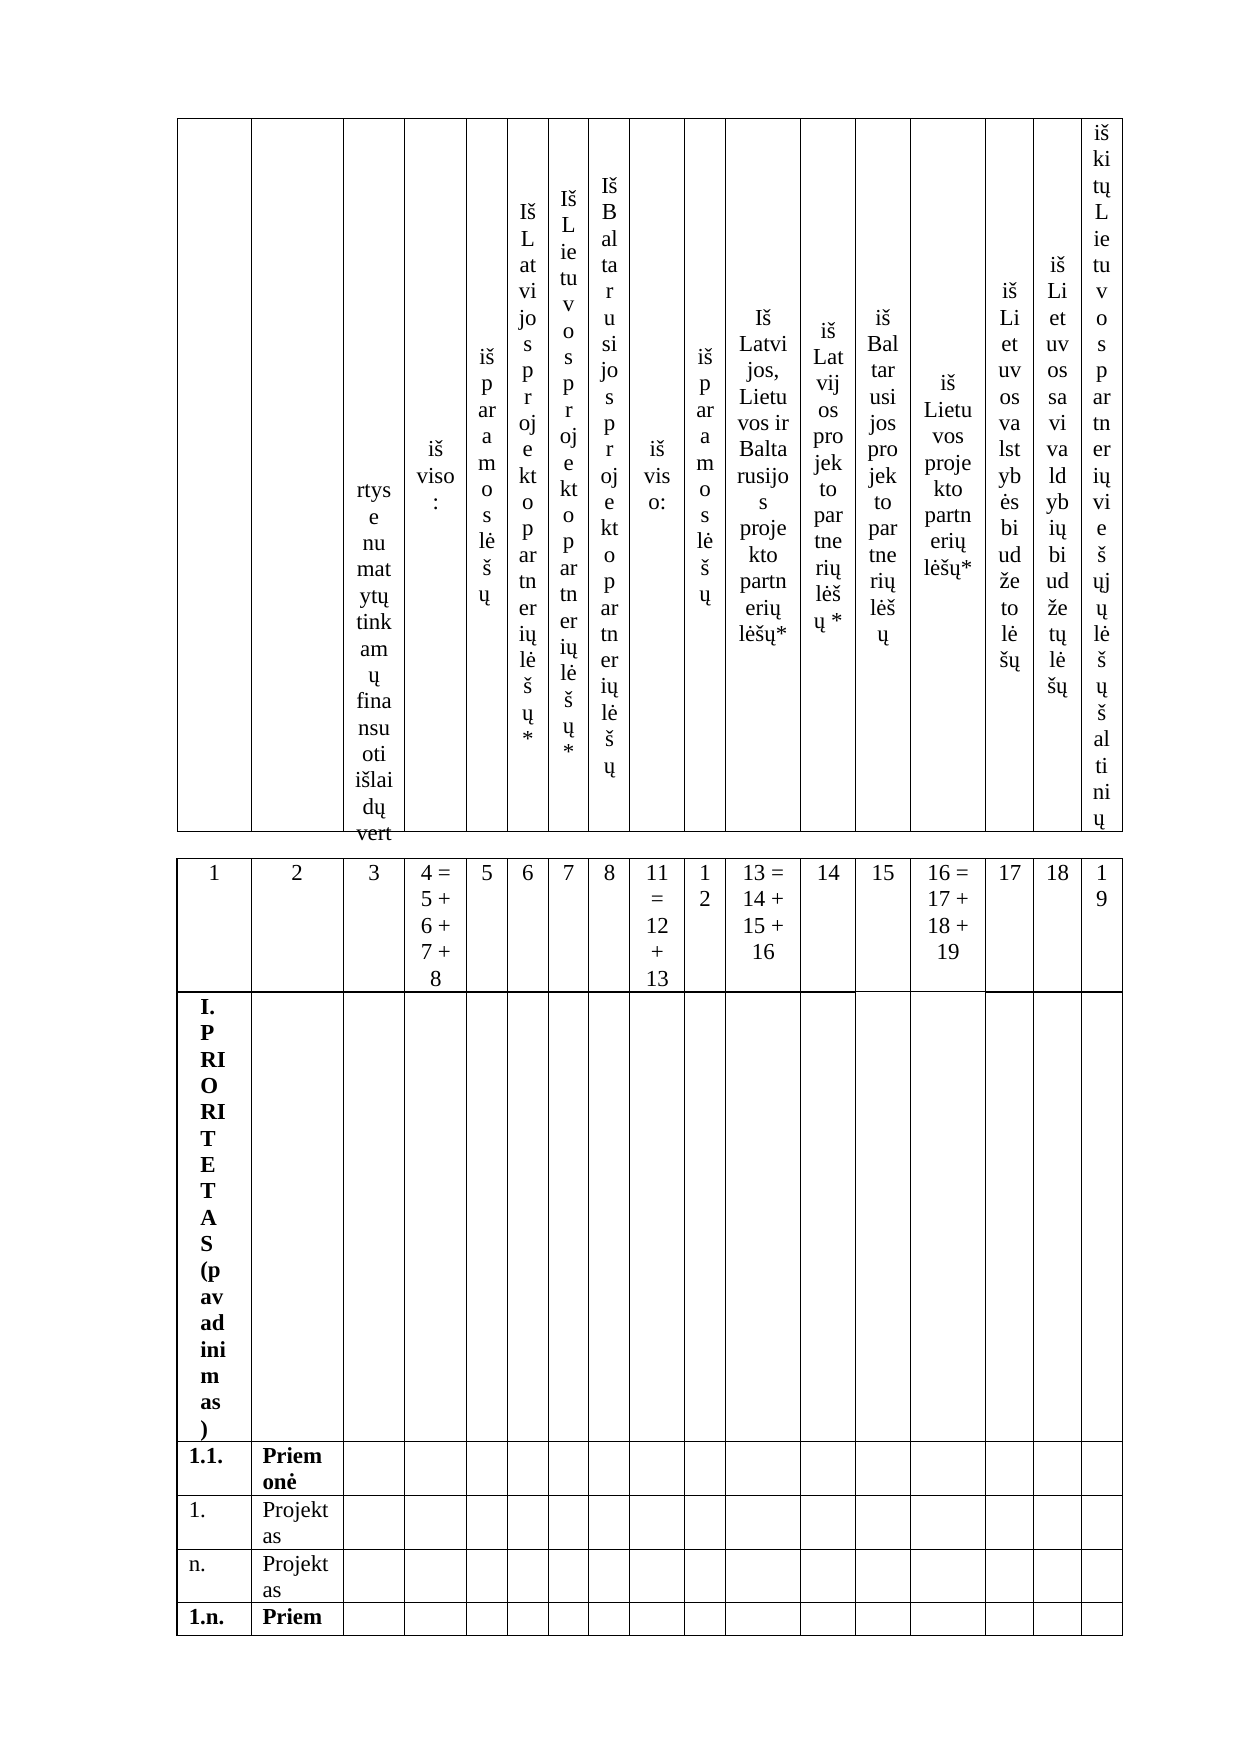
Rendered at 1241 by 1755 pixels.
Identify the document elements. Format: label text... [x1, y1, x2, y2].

table_cell [1034, 1603, 1081, 1635]
table_cell [801, 1550, 855, 1602]
table_cell [589, 1442, 629, 1495]
table_cell [1034, 1442, 1081, 1495]
table_cell [856, 1442, 910, 1495]
table_cell [630, 832, 684, 858]
table_cell 1.n. [178, 1603, 251, 1635]
table_cell [467, 993, 507, 1441]
table_cell 1.1. [178, 1442, 251, 1495]
table_cell [549, 1550, 588, 1602]
table_cell [177, 832, 251, 858]
table_cell [685, 993, 725, 1441]
table_cell 4 = 5 + 6 + 7 + 8 [405, 859, 466, 991]
table_cell Bendra paramos sutartyse numatytų tinkamų finansuoti išlaidų vertė [344, 119, 404, 831]
table_cell Iš Baltarusijos projekto partnerių lėšų [589, 119, 629, 831]
table_cell [685, 1442, 725, 1495]
table_cell [178, 119, 251, 831]
table_cell [508, 1442, 548, 1495]
table_cell [344, 1603, 404, 1635]
table_cell [343, 832, 405, 858]
table_cell [1034, 1550, 1081, 1602]
table_cell 13 = 14 + 15 + 16 [726, 859, 800, 991]
table_cell [801, 1603, 855, 1635]
table_cell [405, 993, 466, 1441]
table_cell [508, 1603, 548, 1635]
table_cell [630, 1442, 684, 1495]
table_cell [726, 1550, 800, 1602]
table_cell [589, 993, 629, 1441]
table_cell [589, 832, 630, 858]
table_cell [344, 1442, 404, 1495]
table_cell [405, 1442, 466, 1495]
table_cell Priemonė [252, 1442, 343, 1495]
table_cell [685, 1603, 725, 1635]
table_cell [986, 1550, 1033, 1602]
table_cell [801, 1442, 855, 1495]
table_cell Priem [252, 1603, 343, 1635]
table_cell [856, 1550, 910, 1602]
table_cell [467, 1603, 507, 1635]
table_cell [856, 1603, 910, 1635]
table_cell [684, 832, 725, 858]
table_cell 15 [856, 859, 910, 991]
table_cell 5 [467, 859, 507, 991]
table_cell [856, 1496, 910, 1548]
table_cell [801, 1496, 855, 1548]
table_cell 12 [685, 859, 725, 991]
table_cell [630, 1550, 684, 1602]
table_cell 19 [1082, 859, 1122, 991]
table_cell Iš Latvijos projekto partnerių lėšų* [508, 119, 548, 831]
table_cell iš Lietuvos valstybės biudžeto lėšų [986, 119, 1033, 831]
table_cell Projektas [252, 1496, 343, 1548]
table_cell Projektas [252, 1550, 343, 1602]
table_cell [466, 832, 507, 858]
table_cell iš Latvijos projekto partnerių lėšų * [801, 119, 855, 831]
table_cell [589, 1603, 629, 1635]
table_cell 8 [589, 859, 629, 991]
table_cell [726, 1442, 800, 1495]
table_cell [589, 1496, 629, 1548]
table_cell [630, 1603, 684, 1635]
table_cell [911, 1442, 985, 1495]
table_cell 11 = 12 + 13 [630, 859, 684, 991]
table_cell 1 [178, 859, 251, 991]
table_cell iš viso: [405, 119, 466, 831]
table_cell [589, 1550, 629, 1602]
table_cell [911, 1603, 985, 1635]
table_cell [1082, 1442, 1122, 1495]
table_cell 16 = 17 + 18 + 19 [911, 859, 985, 991]
table_cell [910, 832, 986, 858]
table_cell [1034, 832, 1081, 858]
table_cell iš paramos lėšų [467, 119, 507, 831]
table_cell [986, 1496, 1033, 1548]
table_cell 6 [508, 859, 548, 991]
table_cell [986, 993, 1033, 1441]
table_cell [405, 1496, 466, 1548]
table_cell [685, 1550, 725, 1602]
table_cell [1034, 993, 1081, 1441]
table_cell [1082, 1496, 1122, 1548]
table_cell I. PRIORITETAS (pavadinimas) [178, 993, 251, 1441]
table_cell 3 [344, 859, 404, 991]
table_cell iš Lietuvos projekto partnerių lėšų* [911, 119, 985, 831]
table_cell [911, 1496, 985, 1548]
table_cell [405, 832, 466, 858]
table_cell [986, 1603, 1033, 1635]
table_cell iš viso: [630, 119, 684, 831]
table_cell 17 [986, 859, 1033, 991]
table_cell [467, 1442, 507, 1495]
table_cell [685, 1496, 725, 1548]
table_cell [725, 832, 801, 858]
table_cell [726, 993, 800, 1441]
table_cell [549, 1442, 588, 1495]
table_cell [508, 993, 548, 1441]
table_cell Iš Latvijos, Lietuvos ir Baltarusijos projekto partnerių lėšų* [726, 119, 800, 831]
table_cell [549, 1603, 588, 1635]
table_cell iš Baltarusijos projekto partnerių lėšų [856, 119, 910, 831]
table_cell [630, 993, 684, 1441]
table_cell [548, 832, 589, 858]
table_cell [856, 992, 910, 1441]
table_cell 7 [549, 859, 588, 991]
table_cell 2 [252, 859, 343, 991]
table_cell [467, 1550, 507, 1602]
table_cell [986, 1442, 1033, 1495]
table_cell [801, 993, 855, 1441]
table_cell Iš Lietuvos projekto partnerių lėšų* [549, 119, 588, 831]
table_cell [855, 832, 910, 858]
table_cell [1034, 1496, 1081, 1548]
table_cell [252, 993, 343, 1441]
table_cell [344, 1496, 404, 1548]
table_cell [344, 993, 404, 1441]
table_cell [1082, 1603, 1122, 1635]
table_cell [911, 1550, 985, 1602]
table_cell [549, 993, 588, 1441]
table_cell [467, 1496, 507, 1548]
table_cell 1. [178, 1496, 251, 1548]
table_cell [508, 1496, 548, 1548]
table_cell [252, 119, 343, 831]
table_cell [344, 1550, 404, 1602]
table_cell [507, 832, 548, 858]
table_cell 14 [801, 859, 855, 991]
table_cell [251, 832, 343, 858]
table_cell [508, 1550, 548, 1602]
table_cell iš Lietuvos savivaldybių biudžetų lėšų [1034, 119, 1081, 831]
table_cell [405, 1550, 466, 1602]
table_cell 18 [1034, 859, 1081, 991]
table_cell [549, 1496, 588, 1548]
table_cell n. [178, 1550, 251, 1602]
table_cell [630, 1496, 684, 1548]
table_cell [1081, 832, 1122, 858]
table_cell [986, 832, 1033, 858]
table_cell [726, 1603, 800, 1635]
table_cell [1082, 1550, 1122, 1602]
table_cell [1082, 993, 1122, 1441]
table_cell iš kitų Lietuvos partnerių viešųjų lėšų šaltinių [1082, 119, 1122, 831]
table_cell [405, 1603, 466, 1635]
table_cell [726, 1496, 800, 1548]
table_cell [911, 992, 985, 1441]
table_cell [801, 832, 855, 858]
table_cell iš paramos lėšų [685, 119, 725, 831]
